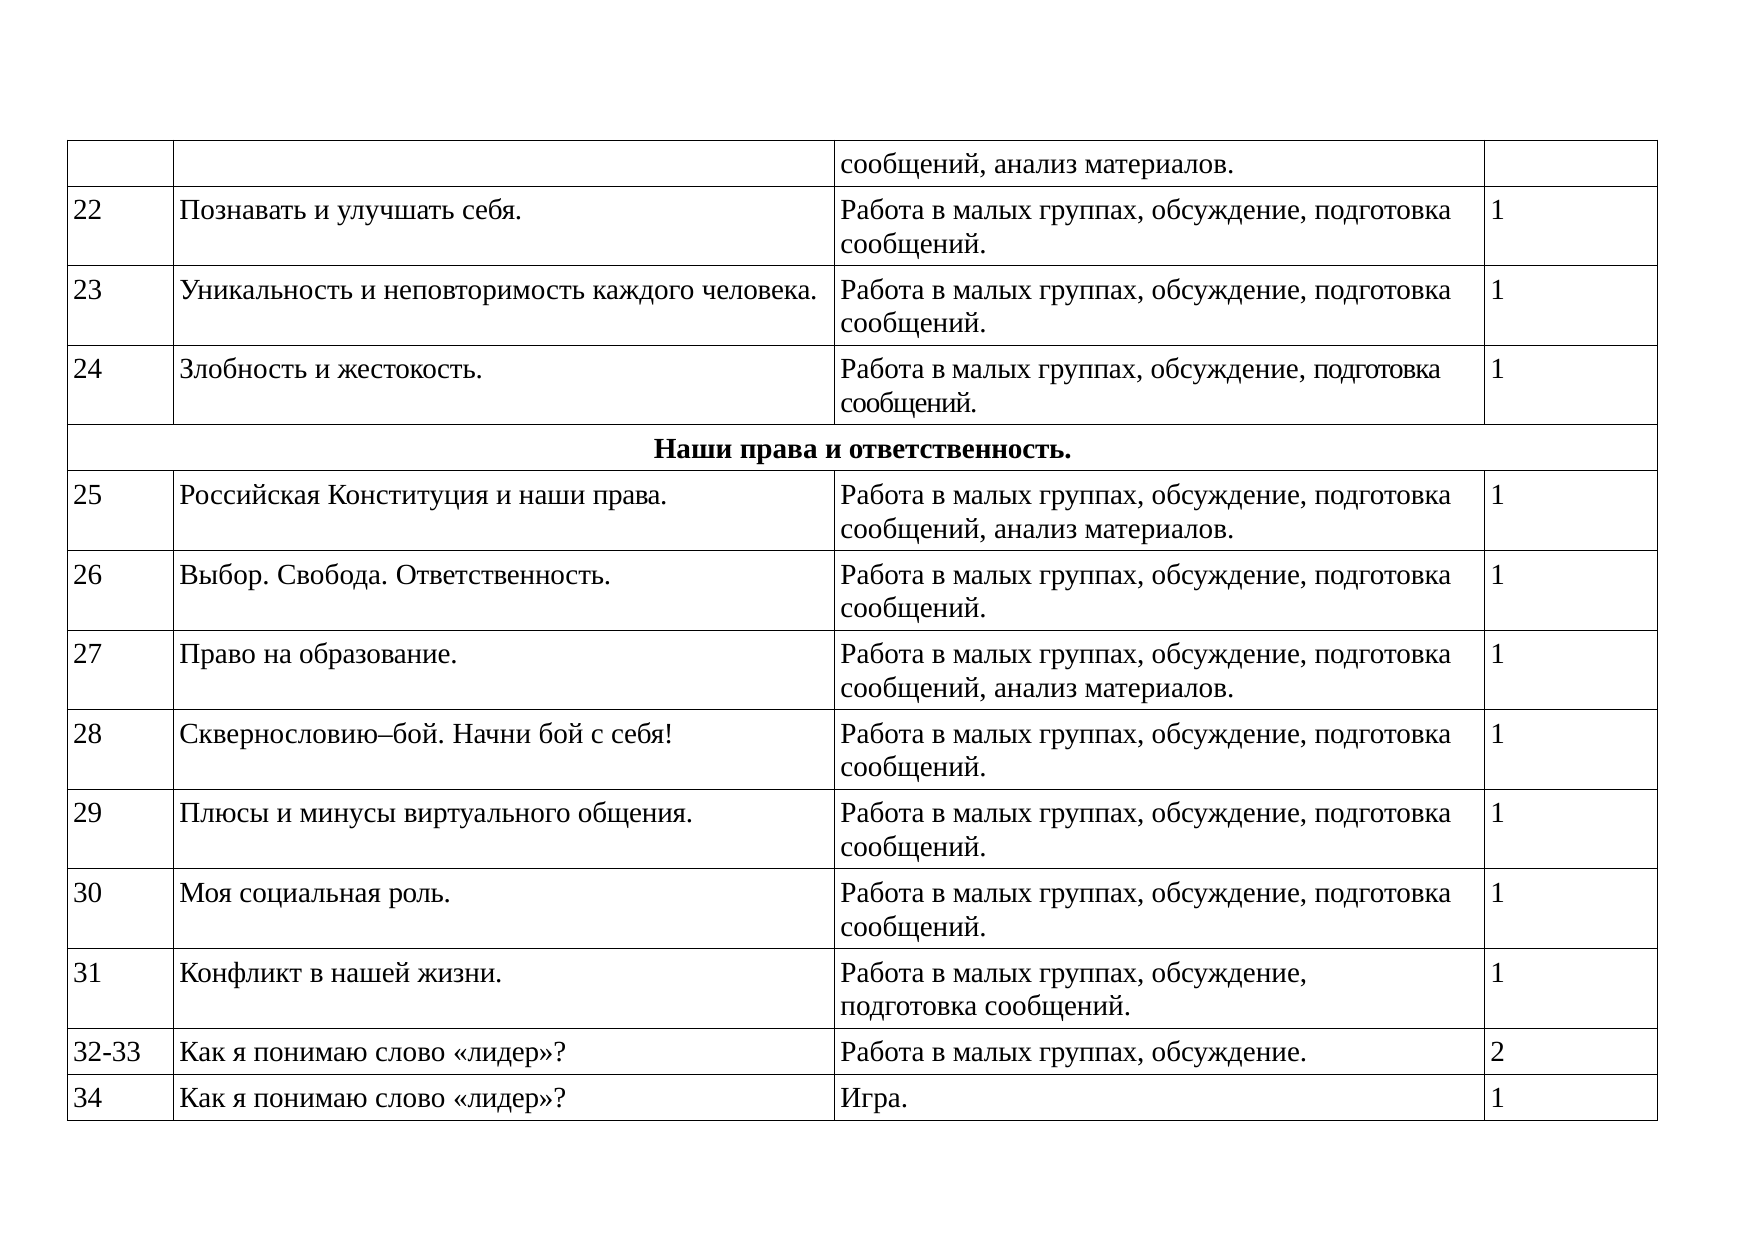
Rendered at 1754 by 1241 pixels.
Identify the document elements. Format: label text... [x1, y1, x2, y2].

table_cell 2 [1485, 1029, 1657, 1073]
table_cell Как я понимаю слово «лидер»? [174, 1075, 834, 1119]
table_cell [174, 141, 834, 186]
table_cell 1 [1485, 1075, 1657, 1119]
table_cell 31 [68, 949, 173, 1027]
table_cell Работа в малых группах, обсуждение, подготовка сообщений. [835, 187, 1484, 265]
table_cell 22 [68, 187, 173, 265]
table_cell Российская Конституция и наши права. [174, 471, 834, 550]
table_cell 29 [68, 790, 173, 868]
table_cell Плюсы и минусы виртуального общения. [174, 790, 834, 868]
table_cell Работа в малых группах, обсуждение, подготовка сообщений. [835, 346, 1484, 424]
table_cell Работа в малых группах, обсуждение, подготовка сообщений. [835, 869, 1484, 948]
table_cell 24 [68, 346, 173, 424]
table_cell 1 [1485, 346, 1657, 424]
table_cell 25 [68, 471, 173, 550]
table_cell 23 [68, 266, 173, 345]
table_cell 30 [68, 869, 173, 948]
table_cell 1 [1485, 551, 1657, 629]
table_cell Сквернословию–бой. Начни бой с себя! [174, 710, 834, 789]
table_cell Право на образование. [174, 631, 834, 709]
table_cell Работа в малых группах, обсуждение, подготовка сообщений, анализ материалов. [835, 631, 1484, 709]
table_cell 1 [1485, 869, 1657, 948]
table_cell Работа в малых группах, обсуждение, подготовка сообщений. [835, 710, 1484, 789]
table_cell Моя социальная роль. [174, 869, 834, 948]
table_cell 28 [68, 710, 173, 789]
table_cell [68, 141, 173, 186]
table_cell 1 [1485, 790, 1657, 868]
table_cell Работа в малых группах, обсуждение. [835, 1029, 1484, 1073]
table_cell 1 [1485, 631, 1657, 709]
table_cell Злобность и жестокость. [174, 346, 834, 424]
table_cell 32-33 [68, 1029, 173, 1073]
table_cell Конфликт в нашей жизни. [174, 949, 834, 1027]
table_cell 1 [1485, 471, 1657, 550]
table_cell 1 [1485, 710, 1657, 789]
table_cell Уникальность и неповторимость каждого человека. [174, 266, 834, 345]
table_cell 1 [1485, 187, 1657, 265]
table_cell 1 [1485, 949, 1657, 1027]
table_cell 26 [68, 551, 173, 629]
table_cell 1 [1485, 266, 1657, 345]
table_cell Выбор. Свобода. Ответственность. [174, 551, 834, 629]
table_cell Игра. [835, 1075, 1484, 1119]
table_cell Работа в малых группах, обсуждение, подготовка сообщений. [835, 266, 1484, 345]
table_cell Работа в малых группах, обсуждение, подготовка сообщений. [835, 790, 1484, 868]
table_cell сообщений, анализ материалов. [835, 141, 1484, 186]
table_cell Работа в малых группах, обсуждение, подготовка сообщений. [835, 551, 1484, 629]
table_cell Работа в малых группах, обсуждение, подготовка сообщений. [835, 949, 1484, 1027]
table_cell 34 [68, 1075, 173, 1119]
table_cell Наши права и ответственность. [68, 425, 1657, 470]
table_cell [1485, 141, 1657, 186]
table_cell Работа в малых группах, обсуждение, подготовка сообщений, анализ материалов. [835, 471, 1484, 550]
table_cell 27 [68, 631, 173, 709]
table_cell Как я понимаю слово «лидер»? [174, 1029, 834, 1073]
table_cell Познавать и улучшать себя. [174, 187, 834, 265]
